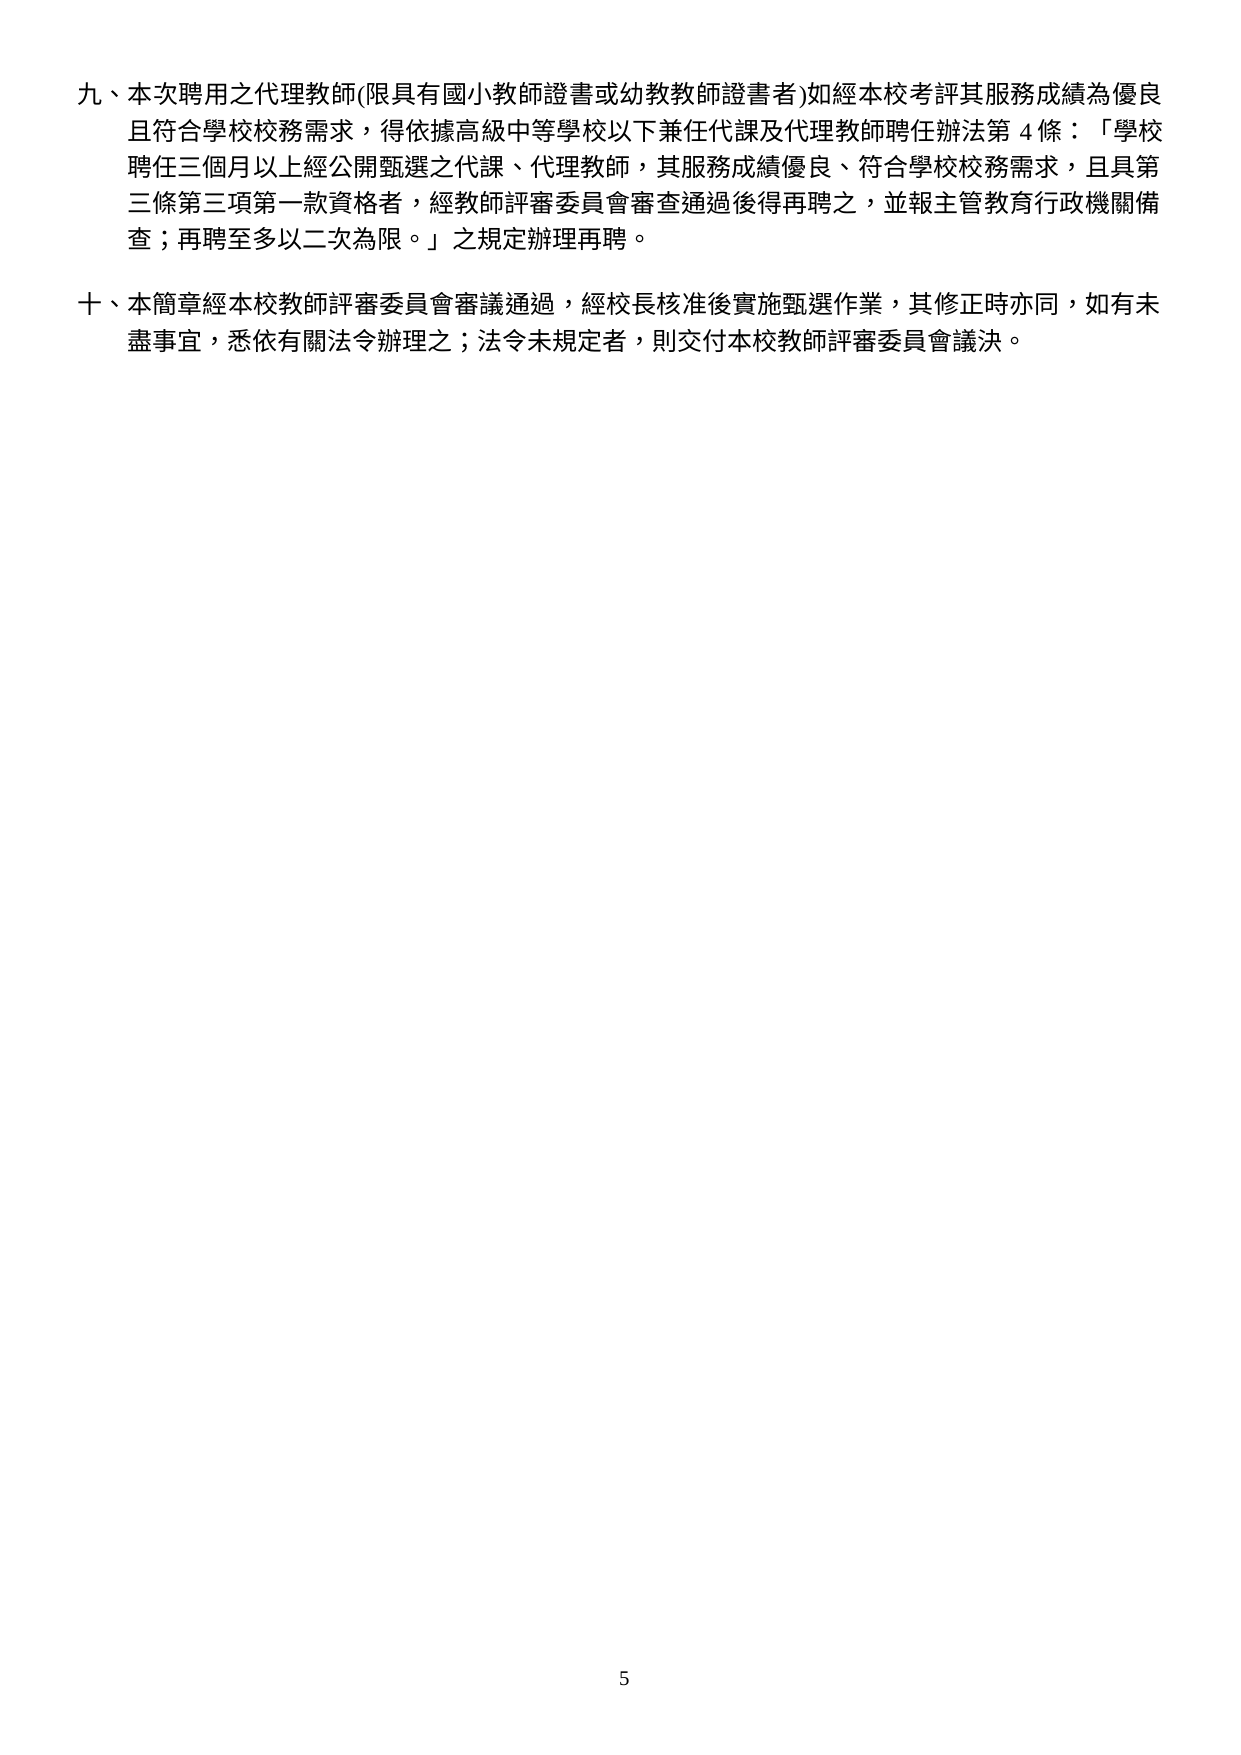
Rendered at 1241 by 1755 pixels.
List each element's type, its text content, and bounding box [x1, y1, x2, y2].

text 十、本簡章經本校教師評審委員會審議通過，經校長核准後實施甄選作業，其修正時亦同，如有未盡事宜，悉依有關法令辦理之；法令未規定者，則交付本校教師評審委員會議決。 [77, 285, 1163, 357]
text 九、本次聘用之代理教師(限具有國小教師證書或幼教教師證書者)如經本校考評其服務成績為優良且符合學校校務需求，得依據高級中等學校以下兼任代課及代理教師聘任辦法第4條：「學校聘任三個月以上經公開甄選之代課、代理教師，其服務成績優良、符合學校校務需求，且具第三條第三項第一款資格者，經教師評審委員會審查通過後得再聘之，並報主管教育行政機關備查；再聘至多以二次為限。」之規定辦理再聘。 [77, 75, 1163, 256]
